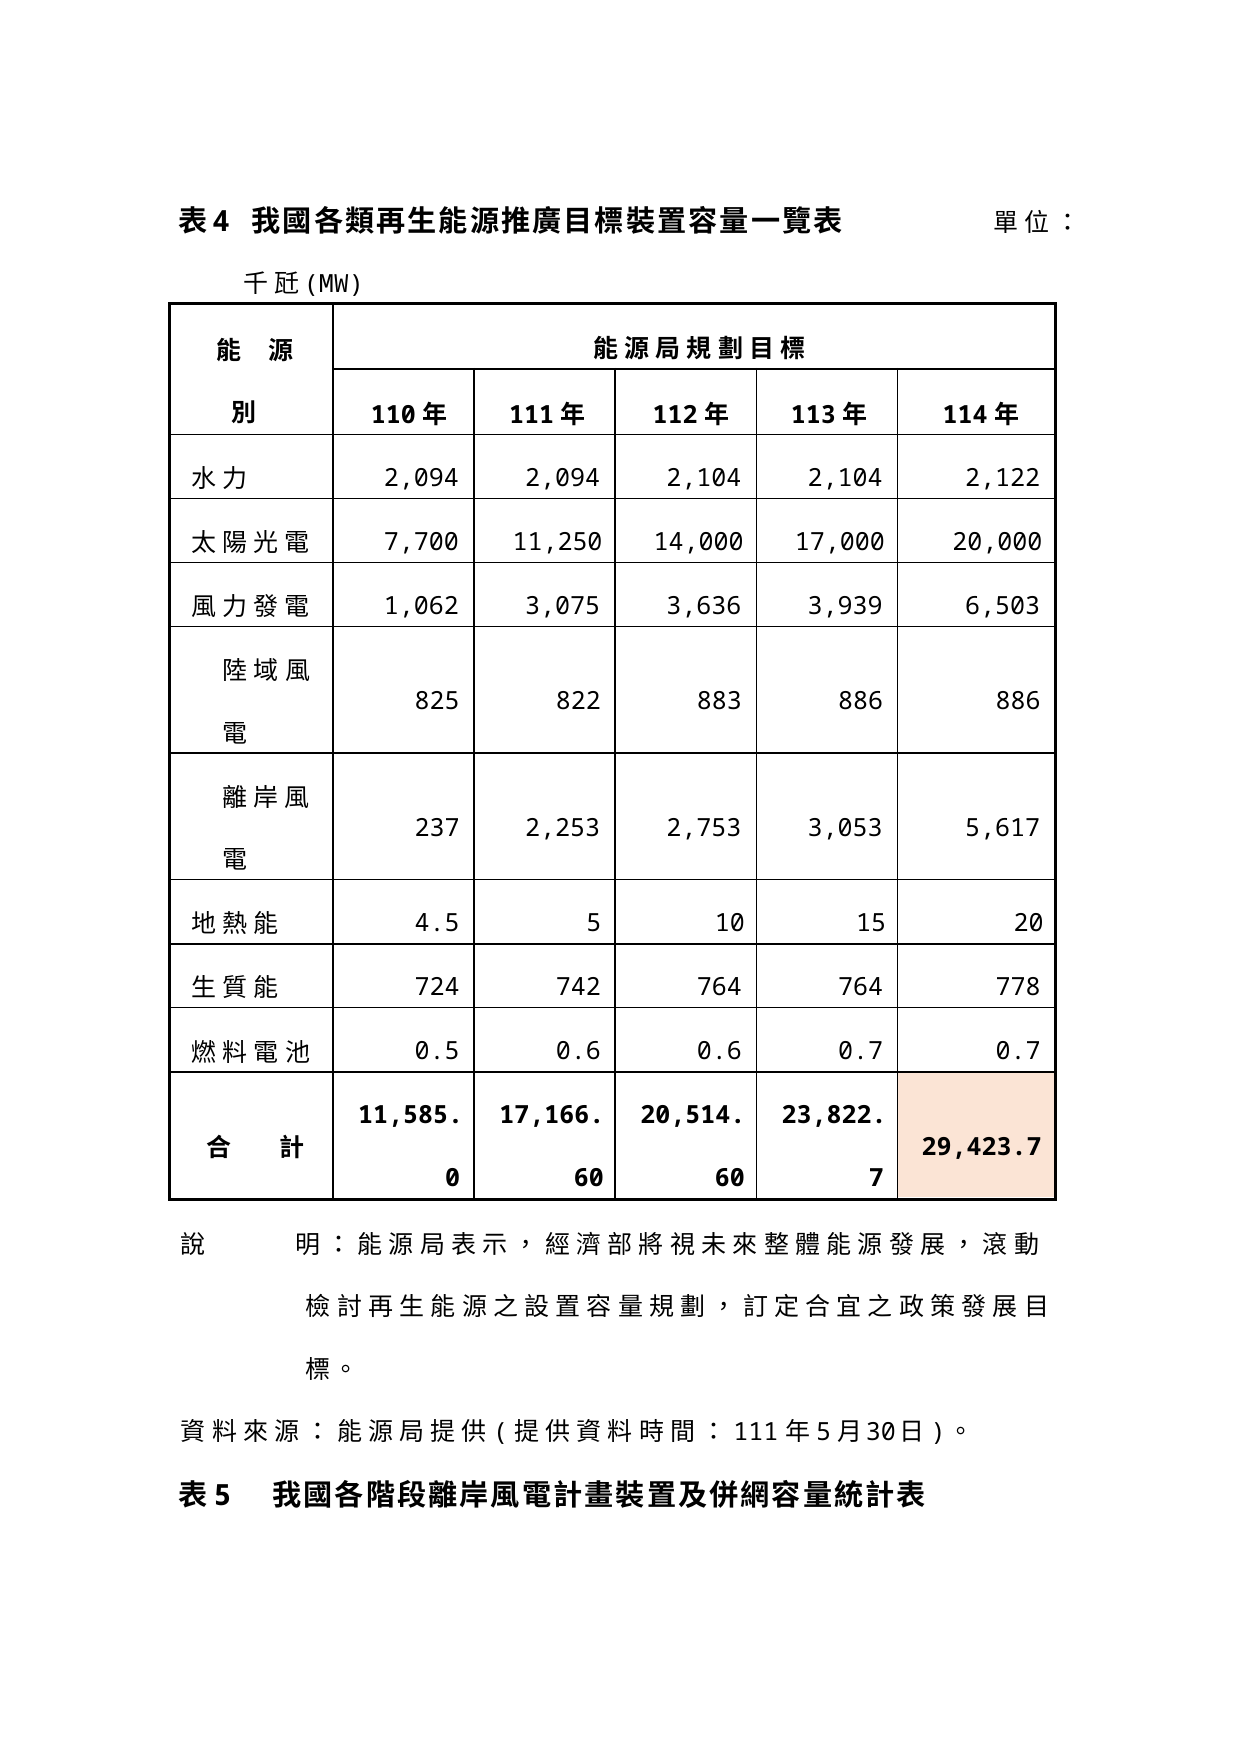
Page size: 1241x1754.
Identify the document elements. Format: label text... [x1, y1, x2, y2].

table_cell 822 [475, 627, 614, 752]
table_cell 0.7 [898, 1008, 1054, 1071]
table_cell 113年 [757, 370, 897, 433]
table_cell 20 [898, 880, 1054, 943]
table_cell 離岸風電 [171, 754, 332, 879]
text 資料來源：能源局提供(提供資料時間：111年5月30日)。 [177, 1388, 1063, 1451]
table_cell 0.6 [616, 1008, 756, 1071]
table_cell 17,000 [757, 499, 897, 562]
table_cell 5 [475, 880, 614, 943]
table_cell 14,000 [616, 499, 756, 562]
table_cell 陸域風電 [171, 627, 332, 752]
table_cell 2,094 [475, 435, 614, 497]
table_cell 合 計 [171, 1073, 332, 1197]
table_cell 11,250 [475, 499, 614, 562]
table_cell 742 [475, 945, 614, 1007]
text 表4 我國各類再生能源推廣目標裝置容量一覽表 單位：千瓩(MW) [161, 177, 1063, 302]
table_cell 2,253 [475, 754, 614, 879]
table_cell 764 [616, 945, 756, 1007]
table_cell 15 [757, 880, 897, 943]
table_cell 0.5 [334, 1008, 473, 1071]
table_cell 2,753 [616, 754, 756, 879]
table_cell 11,585.0 [334, 1073, 473, 1197]
table_cell 2,122 [898, 435, 1054, 497]
table_header 能 源 別 [171, 305, 332, 433]
table_cell 10 [616, 880, 756, 943]
table_cell 110年 [334, 370, 473, 433]
table_cell 生質能 [171, 945, 332, 1007]
table_cell 1,062 [334, 563, 473, 626]
table_cell 燃料電池 [171, 1008, 332, 1071]
text 說 明：能源局表示，經濟部將視未來整體能源發展，滾動檢討再生能源之設置容量規劃，訂定合宜之政策發展目標。 [177, 1201, 1063, 1388]
table_cell 太陽光電 [171, 499, 332, 562]
table_cell 724 [334, 945, 473, 1007]
table_cell 886 [898, 627, 1054, 752]
table_cell 23,822.7 [757, 1073, 897, 1197]
table_cell 825 [334, 627, 473, 752]
table_cell 風力發電 [171, 563, 332, 626]
table_cell 114年 [898, 370, 1054, 433]
table_cell 20,000 [898, 499, 1054, 562]
table_cell 3,939 [757, 563, 897, 626]
table_cell 764 [757, 945, 897, 1007]
table_cell 地熱能 [171, 880, 332, 943]
table_cell 0.7 [757, 1008, 897, 1071]
table_cell 883 [616, 627, 756, 752]
table_cell 112年 [616, 370, 756, 433]
table_cell 778 [898, 945, 1054, 1007]
table_cell 20,514.60 [616, 1073, 756, 1197]
table_header 能源局規劃目標 [334, 305, 1054, 368]
table_cell 111年 [475, 370, 614, 433]
table_cell 4.5 [334, 880, 473, 943]
text 表5 我國各階段離岸風電計畫裝置及併網容量統計表 [133, 1451, 1063, 1513]
table_cell 2,104 [757, 435, 897, 497]
table_cell 3,053 [757, 754, 897, 879]
table_cell 3,075 [475, 563, 614, 626]
table_cell 2,104 [616, 435, 756, 497]
table_cell 237 [334, 754, 473, 879]
table_cell 7,700 [334, 499, 473, 562]
table_cell 5,617 [898, 754, 1054, 879]
table_cell 17,166.60 [475, 1073, 614, 1197]
table_cell 水力 [171, 435, 332, 497]
table_cell 3,636 [616, 563, 756, 626]
table_cell 886 [757, 627, 897, 752]
table_cell 2,094 [334, 435, 473, 497]
table_cell 29,423.7 [898, 1073, 1054, 1197]
table_cell 0.6 [475, 1008, 614, 1071]
table_cell 6,503 [898, 563, 1054, 626]
